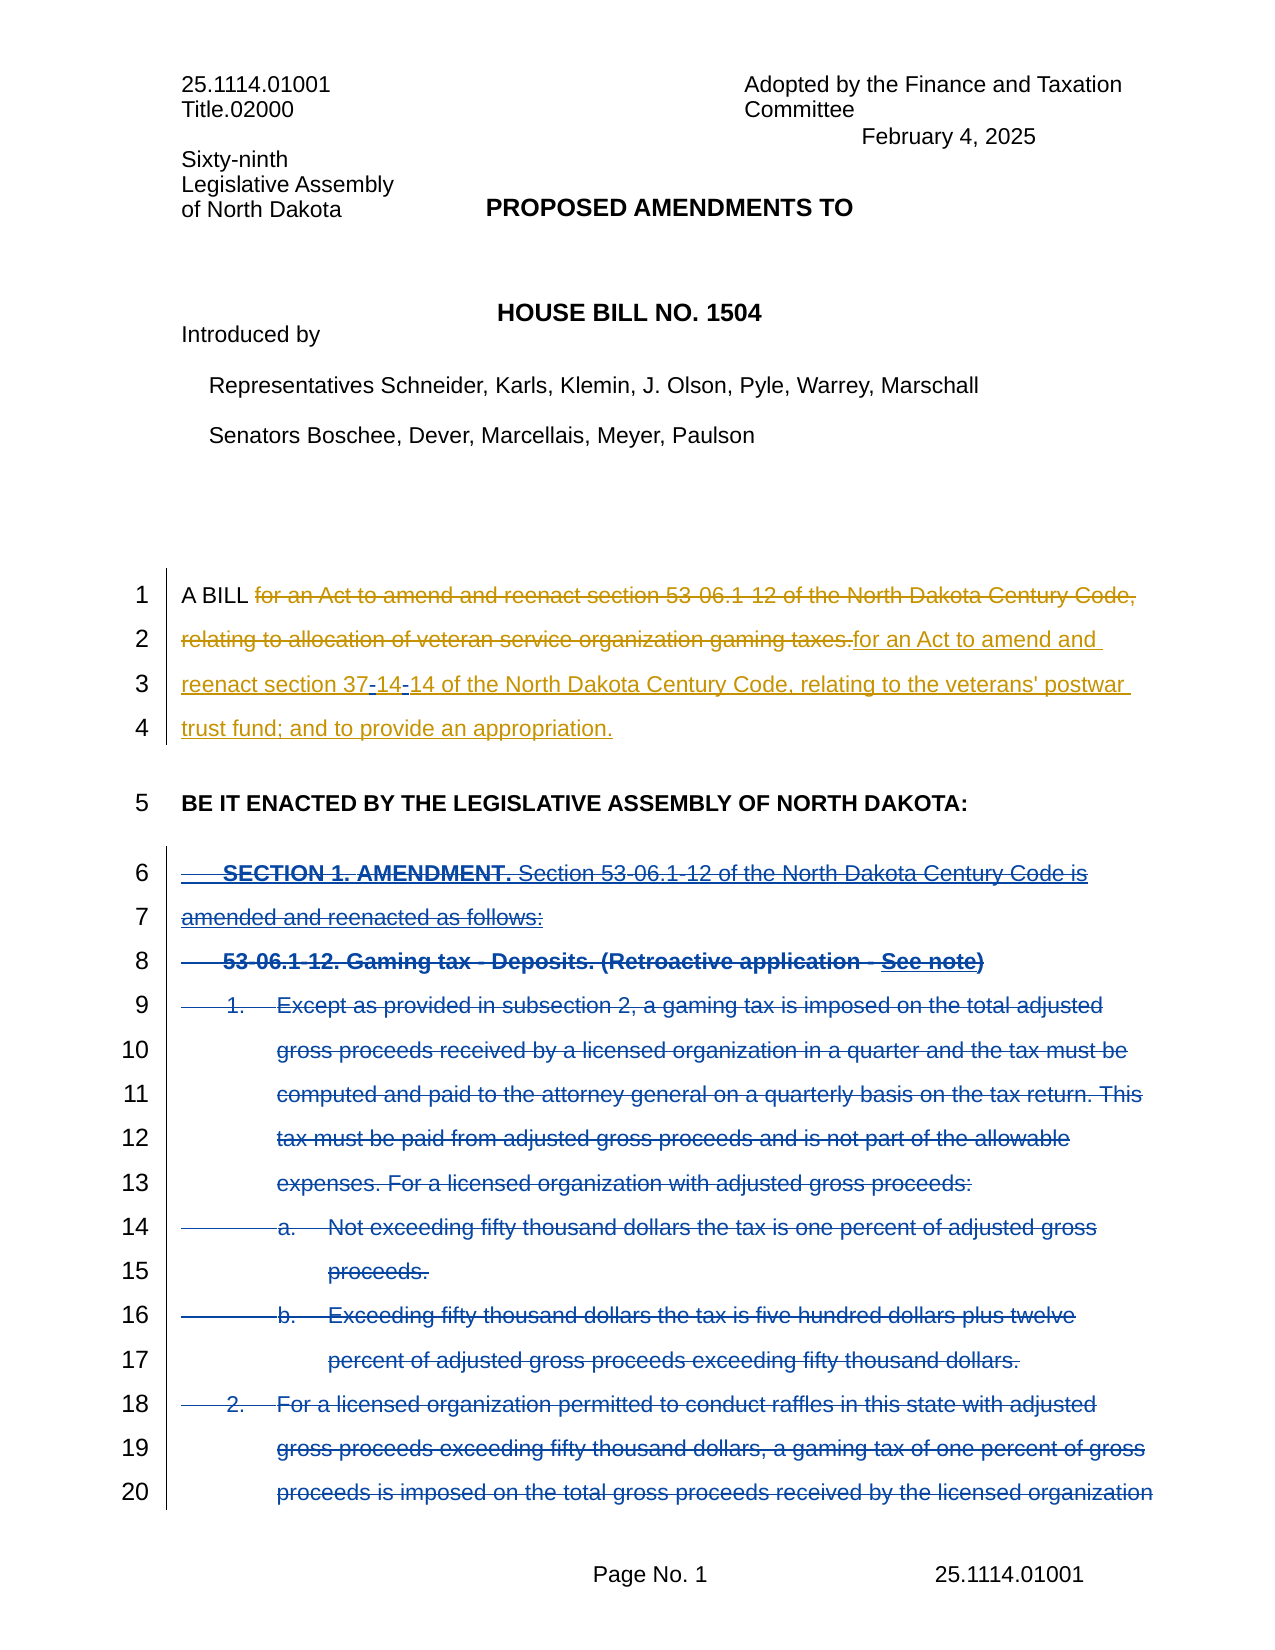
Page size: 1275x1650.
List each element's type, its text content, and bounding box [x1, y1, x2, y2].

text Introduced by [181, 323, 1154, 348]
text Legislative Assembly [181, 173, 1154, 198]
table_header 25.1114.01001 Title.02000 [181, 73, 744, 123]
table_header Adopted by the Finance and Taxation Committee [744, 73, 1153, 123]
title PROPOSED AMENDMENTS TO [486, 192, 872, 221]
text Representatives Schneider, Karls, Klemin, J. Olson, Pyle, Warrey, Marschall [208, 375, 1154, 398]
text of North Dakota [181, 198, 1154, 223]
title House BILL NO. 1504 [490, 297, 762, 326]
text Senators Boschee, Dever, Marcellais, Meyer, Paulson [208, 425, 1154, 448]
title A BILL for an Act to amend and reenact section 37‑14‑14 of the North Dakota Century Code, relating to the veterans' postwar trust fund; and to provide an appropriation. [181, 568, 1154, 745]
table_cell Sixty-ninth [181, 123, 744, 173]
table_cell February 4, 2025 [744, 123, 1153, 173]
text BE IT ENACTED BY THE LEGISLATIVE ASSEMBLY OF NORTH DAKOTA: [181, 776, 1154, 821]
